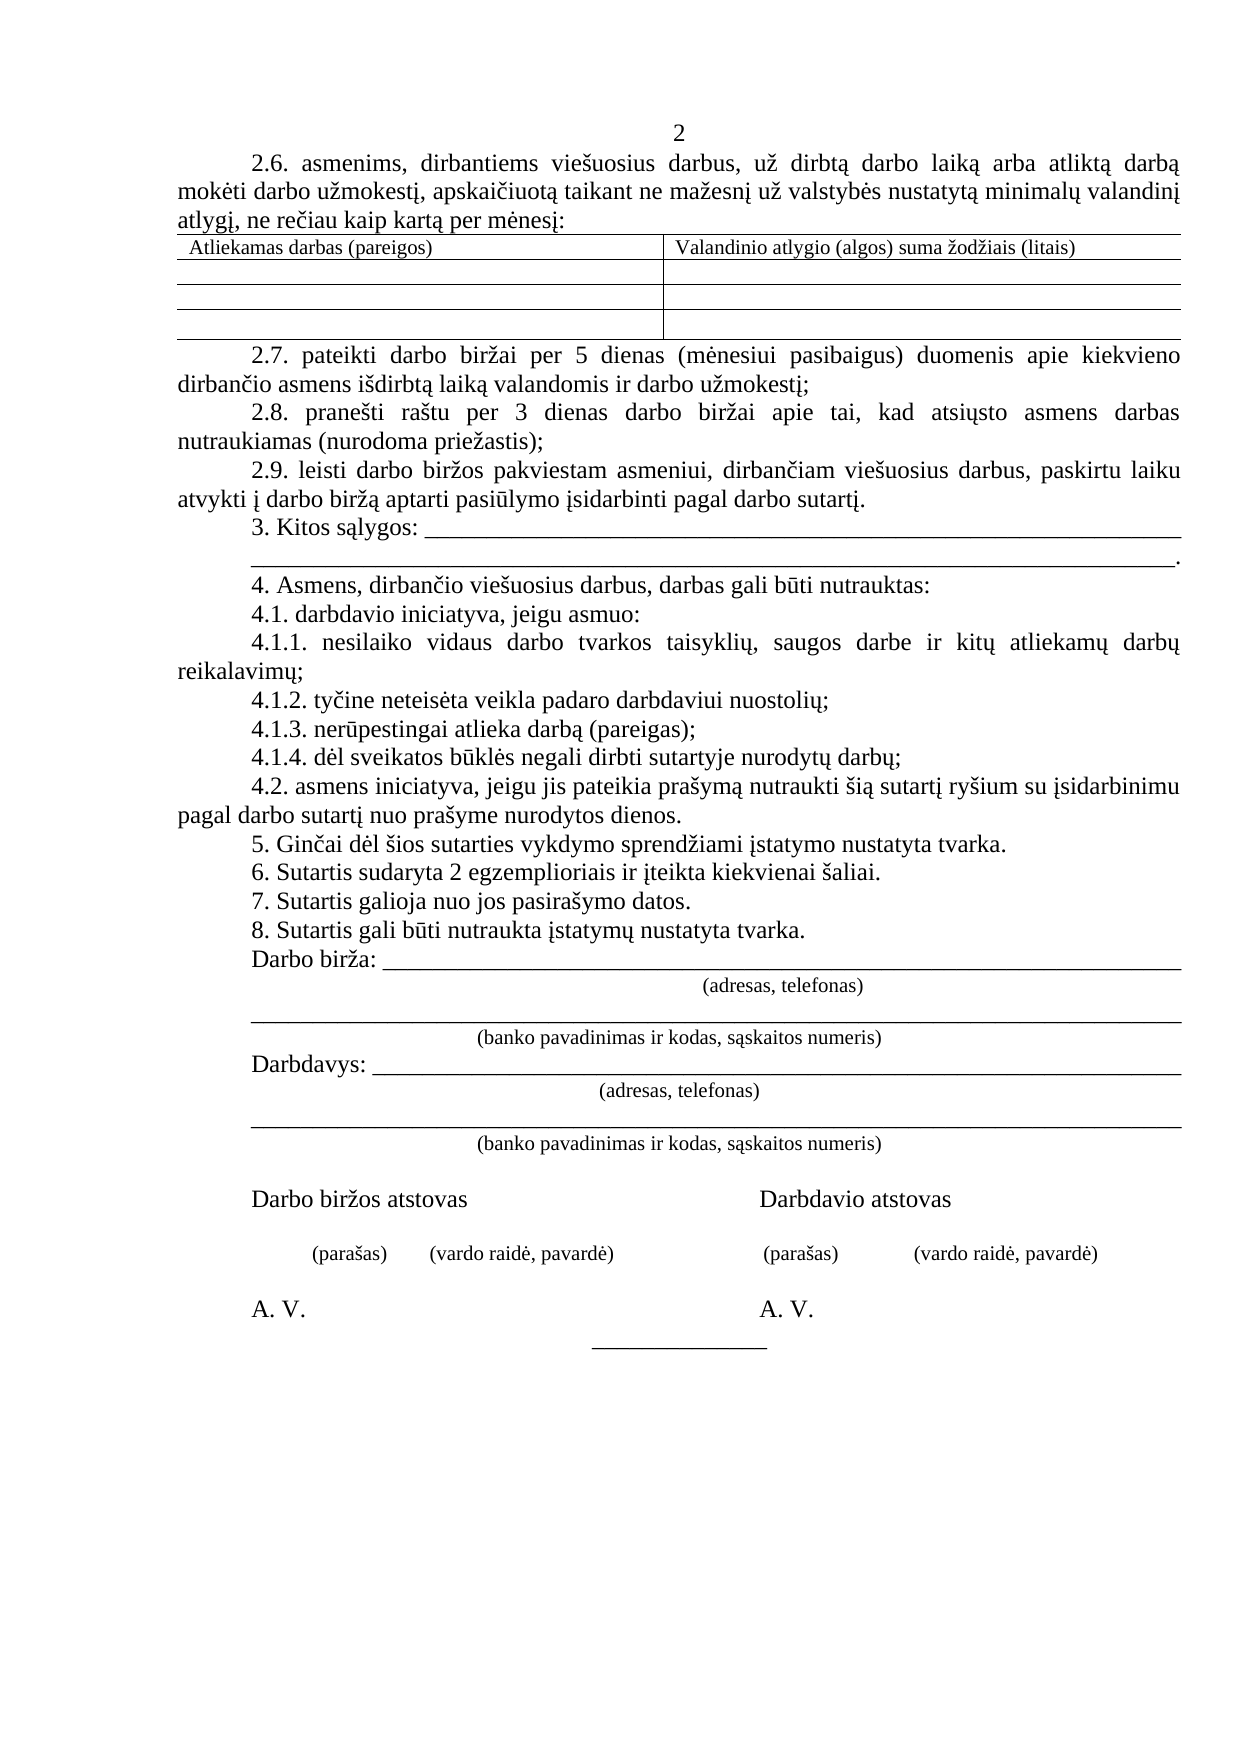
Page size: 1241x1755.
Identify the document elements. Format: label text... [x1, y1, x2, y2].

table_cell [664, 310, 1181, 339]
text 4.1.1. nesilaiko vidaus darbo tvarkos taisyklių, saugos darbe ir kitų atliekamų darbų reikalavimų; [177, 627, 1181, 685]
text A. V. A. V. [177, 1294, 1181, 1323]
text 4.1.3. nerūpestingai atlieka darbą (pareigas); [177, 714, 1181, 742]
text (parašas) (vardo raidė, pavardė) (parašas) (vardo raidė, pavardė) [177, 1241, 1181, 1265]
text 4.1. darbdavio iniciatyva, jeigu asmuo: [177, 599, 1181, 627]
text 8. Sutartis gali būti nutraukta įstatymų nustatyta tvarka. [177, 915, 1181, 944]
text (adresas, telefonas) [177, 972, 1181, 997]
text 4.1.4. dėl sveikatos būklės negali dirbti sutartyje nurodytų darbų; [177, 742, 1181, 771]
text 2.8. pranešti raštu per 3 dienas darbo biržai apie tai, kad atsiųsto asmens darbas nutraukiamas (nurodoma priežastis); [177, 397, 1181, 455]
table_cell [664, 260, 1181, 284]
text (adresas, telefonas) [177, 1078, 1181, 1102]
text 3. Kitos sąlygos: [177, 512, 1181, 541]
text 2.9. leisti darbo biržos pakviestam asmeniui, dirbančiam viešuosius darbus, paskirtu laiku atvykti į darbo biržą aptarti pasiūlymo įsidarbinti pagal darbo sutartį. [177, 455, 1181, 512]
text 6. Sutartis sudaryta 2 egzemplioriais ir įteikta kiekvienai šaliai. [177, 857, 1181, 886]
table_cell [177, 285, 663, 309]
table_header Atliekamas darbas (pareigos) [177, 235, 663, 259]
text 5. Ginčai dėl šios sutarties vykdymo sprendžiami įstatymo nustatyta tvarka. [177, 829, 1181, 857]
text 4.2. asmens iniciatyva, jeigu jis pateikia prašymą nutraukti šią sutartį ryšium su įsidarbinimu pagal darbo sutartį nuo prašyme nurodytos dienos. [177, 771, 1181, 829]
text Darbdavys: [177, 1049, 1181, 1078]
table_cell [177, 260, 663, 284]
text (banko pavadinimas ir kodas, sąskaitos numeris) [177, 1131, 1181, 1155]
text . [177, 541, 1181, 570]
text 2.7. pateikti darbo biržai per 5 dienas (mėnesiui pasibaigus) duomenis apie kiekvieno dirbančio asmens išdirbtą laiką valandomis ir darbo užmokestį; [177, 340, 1181, 397]
table_header Valandinio atlygio (algos) suma žodžiais (litais) [664, 235, 1181, 259]
table_cell [664, 285, 1181, 309]
text ______________ [177, 1323, 1181, 1352]
text 4.1.2. tyčine neteisėta veikla padaro darbdaviui nuostolių; [177, 685, 1181, 714]
text 2.6. asmenims, dirbantiems viešuosius darbus, už dirbtą darbo laiką arba atliktą darbą mokėti darbo užmokestį, apskaičiuotą taikant ne mažesnį už valstybės nustatytą minimalų valandinį atlygį, ne rečiau kaip kartą per mėnesį: [177, 148, 1181, 234]
table_cell [177, 310, 663, 339]
text 7. Sutartis galioja nuo jos pasirašymo datos. [177, 886, 1181, 915]
text Darbo biržos atstovas Darbdavio atstovas [177, 1184, 1181, 1212]
text (banko pavadinimas ir kodas, sąskaitos numeris) [177, 1025, 1181, 1049]
text Darbo birža: [177, 944, 1181, 972]
text 4. Asmens, dirbančio viešuosius darbus, darbas gali būti nutrauktas: [177, 570, 1181, 599]
